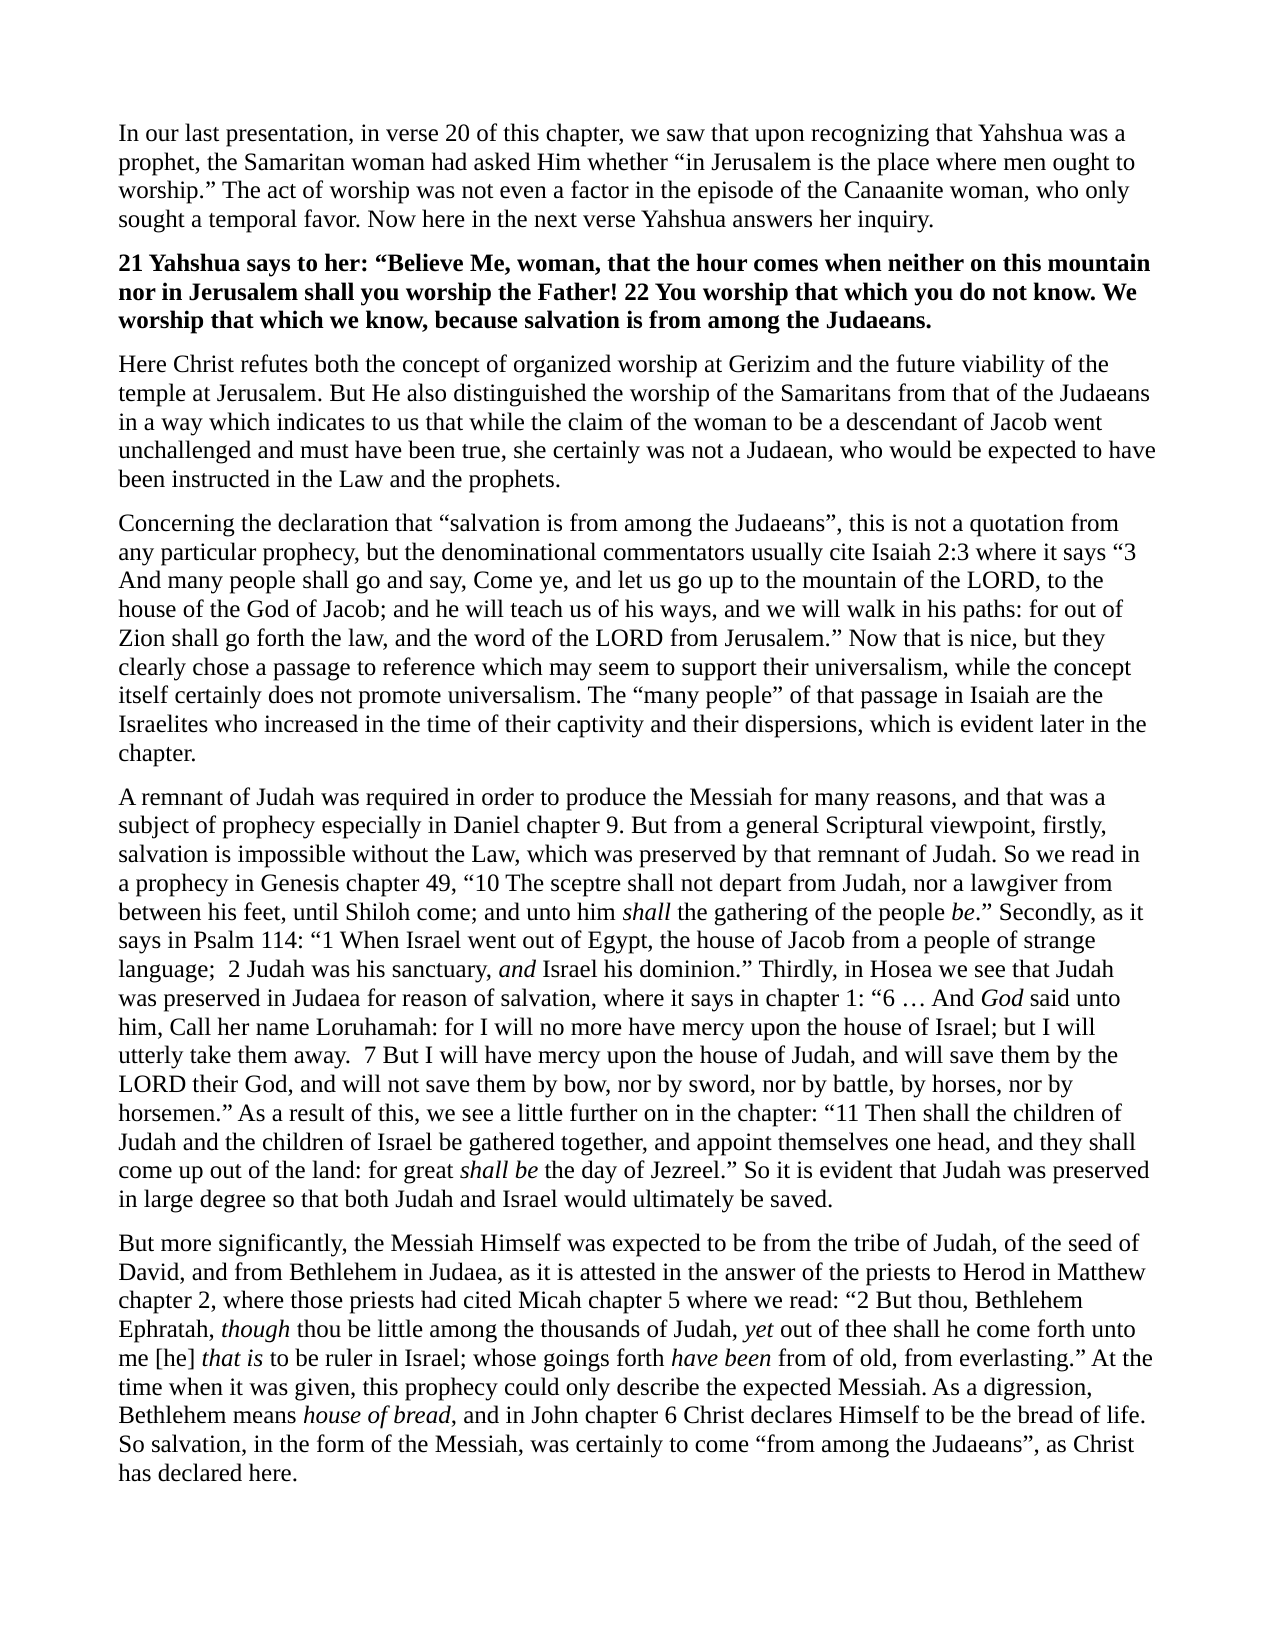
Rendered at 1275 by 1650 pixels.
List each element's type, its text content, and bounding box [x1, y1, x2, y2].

text Here Christ refutes both the concept of organized worship at Gerizim and the future viability of the temple at Jerusalem. But He also distinguished the worship of the Samaritans from that of the Judaeans in a way which indicates to us that while the claim of the woman to be a descendant of Jacob went unchallenged and must have been true, she certainly was not a Judaean, who would be expected to have been instructed in the Law and the prophets. [118, 349, 1157, 493]
text In our last presentation, in verse 20 of this chapter, we saw that upon recognizing that Yahshua was a prophet, the Samaritan woman had asked Him whether “in Jerusalem is the place where men ought to worship.” The act of worship was not even a factor in the episode of the Canaanite woman, who only sought a temporal favor. Now here in the next verse Yahshua answers her inquiry. [118, 118, 1157, 233]
text Concerning the declaration that “salvation is from among the Judaeans”, this is not a quotation from any particular prophecy, but the denominational commentators usually cite Isaiah 2:3 where it says “3 And many people shall go and say, Come ye, and let us go up to the mountain of the LORD, to the house of the God of Jacob; and he will teach us of his ways, and we will walk in his paths: for out of Zion shall go forth the law, and the word of the LORD from Jerusalem.” Now that is nice, but they clearly chose a passage to reference which may seem to support their universalism, while the concept itself certainly does not promote universalism. The “many people” of that passage in Isaiah are the Israelites who increased in the time of their captivity and their dispersions, which is evident later in the chapter. [118, 508, 1157, 767]
text 21 Yahshua says to her: “Believe Me, woman, that the hour comes when neither on this mountain nor in Jerusalem shall you worship the Father! 22 You worship that which you do not know. We worship that which we know, because salvation is from among the Judaeans. [118, 248, 1157, 334]
text A remnant of Judah was required in order to produce the Messiah for many reasons, and that was a subject of prophecy especially in Daniel chapter 9. But from a general Scriptural viewpoint, firstly, salvation is impossible without the Law, which was preserved by that remnant of Judah. So we read in a prophecy in Genesis chapter 49, “10 The sceptre shall not depart from Judah, nor a lawgiver from between his feet, until Shiloh come; and unto him shall the gathering of the people be.” Secondly, as it says in Psalm 114: “1 When Israel went out of Egypt, the house of Jacob from a people of strange language; 2 Judah was his sanctuary, and Israel his dominion.” Thirdly, in Hosea we see that Judah was preserved in Judaea for reason of salvation, where it says in chapter 1: “6 … And God said unto him, Call her name Loruhamah: for I will no more have mercy upon the house of Israel; but I will utterly take them away. 7 But I will have mercy upon the house of Judah, and will save them by the LORD their God, and will not save them by bow, nor by sword, nor by battle, by horses, nor by horsemen.” As a result of this, we see a little further on in the chapter: “11 Then shall the children of Judah and the children of Israel be gathered together, and appoint themselves one head, and they shall come up out of the land: for great shall be the day of Jezreel.” So it is evident that Judah was preserved in large degree so that both Judah and Israel would ultimately be saved. [118, 782, 1157, 1213]
text But more significantly, the Messiah Himself was expected to be from the tribe of Judah, of the seed of David, and from Bethlehem in Judaea, as it is attested in the answer of the priests to Herod in Matthew chapter 2, where those priests had cited Micah chapter 5 where we read: “2 But thou, Bethlehem Ephratah, though thou be little among the thousands of Judah, yet out of thee shall he come forth unto me [he] that is to be ruler in Israel; whose goings forth have been from of old, from everlasting.” At the time when it was given, this prophecy could only describe the expected Messiah. As a digression, Bethlehem means house of bread, and in John chapter 6 Christ declares Himself to be the bread of life. So salvation, in the form of the Messiah, was certainly to come “from among the Judaeans”, as Christ has declared here. [118, 1228, 1157, 1487]
